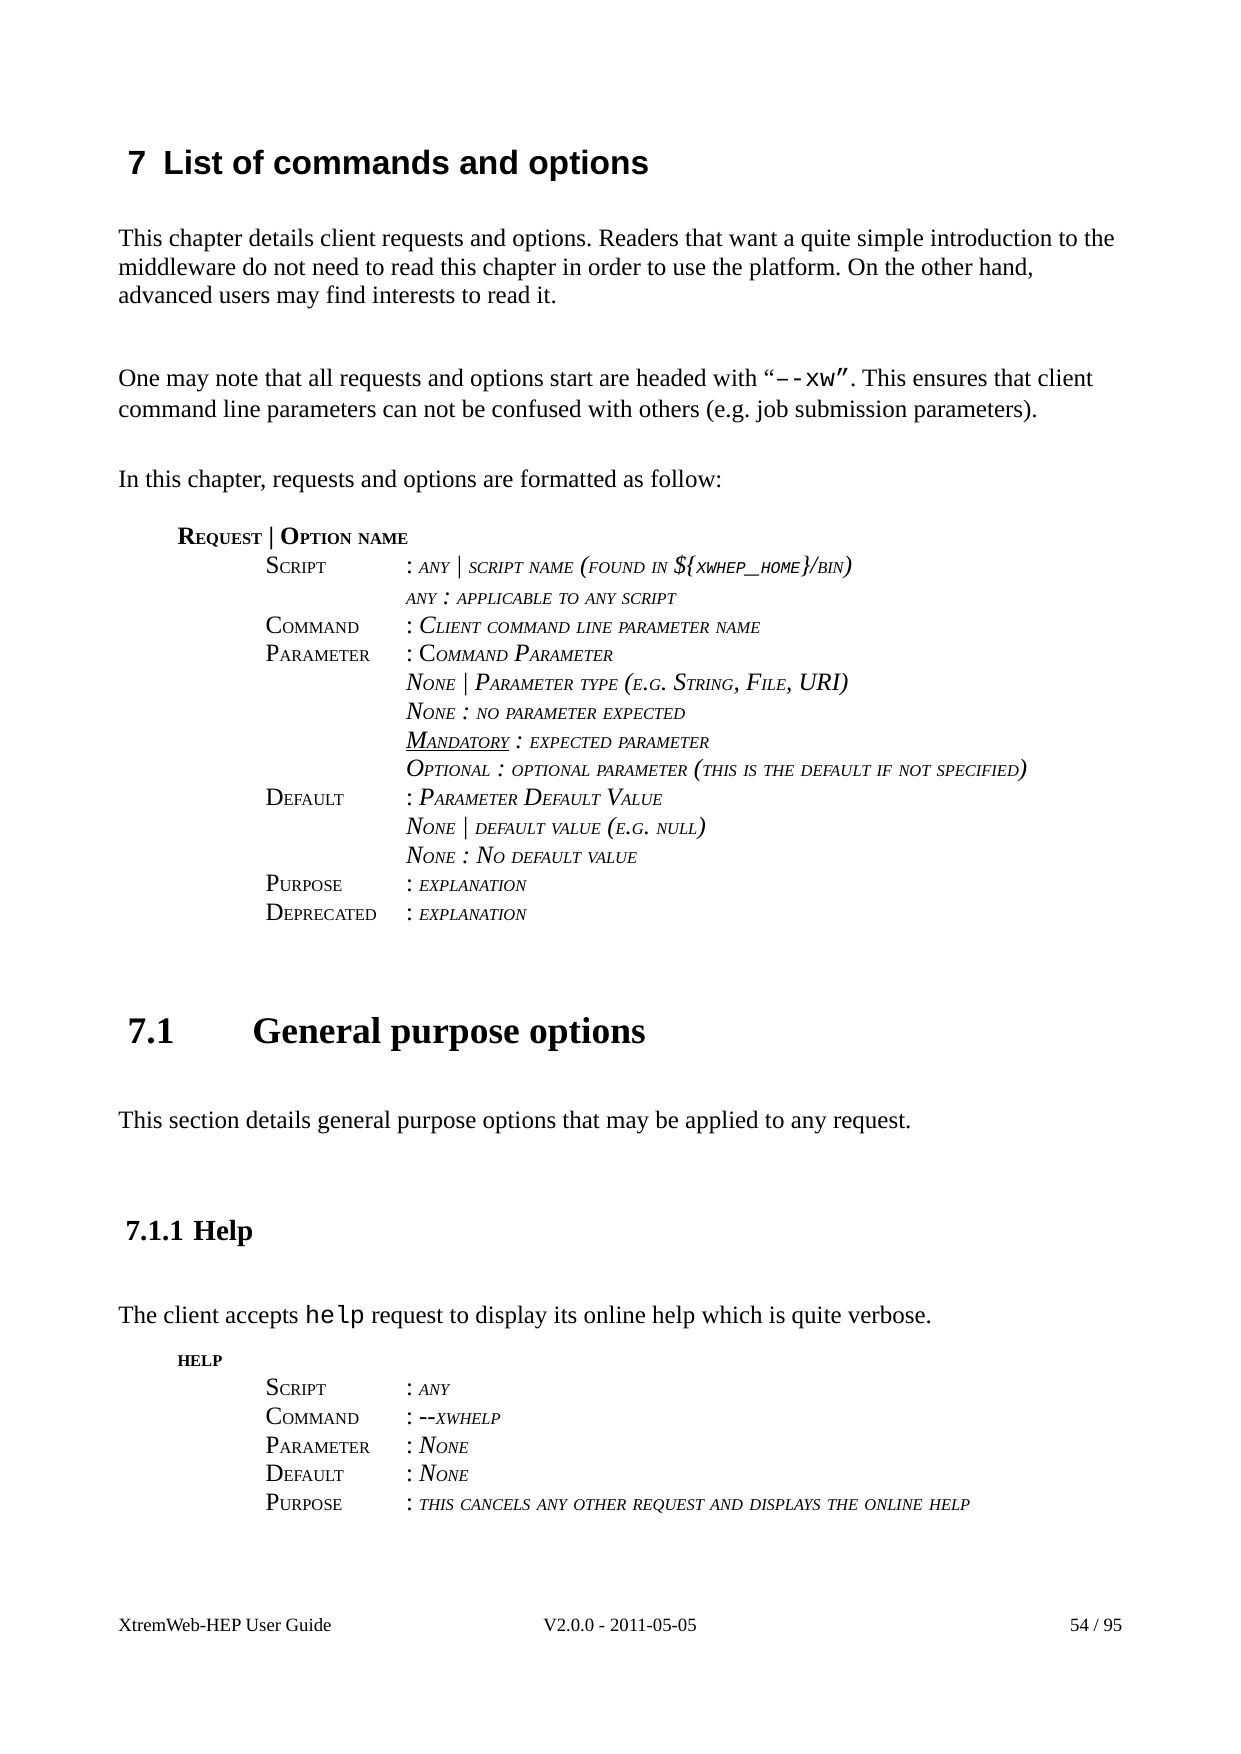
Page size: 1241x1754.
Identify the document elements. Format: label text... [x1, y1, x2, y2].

text Deprecated : explanation [265, 897, 1122, 926]
text Command : --xwhelp [265, 1401, 1122, 1430]
text This section details general purpose options that may be applied to any request. [118, 1105, 1122, 1134]
text Command : Client command line parameter name [265, 610, 1122, 638]
text None | Parameter type (e.g. String, File, URI) [265, 667, 1122, 696]
subtitle Help [118, 1213, 1122, 1246]
text This chapter details client requests and options. Readers that want a quite simple introduction to the middleware do not need to read this chapter in order to use the platform. On the other hand, advanced users may find interests to read it. [118, 223, 1122, 309]
text Default : Parameter Default Value [265, 782, 1122, 811]
text In this chapter, requests and options are formatted as follow: [118, 464, 1122, 493]
text The client accepts help request to display its online help which is quite verbose. [118, 1300, 1122, 1331]
text Script : any [265, 1372, 1122, 1401]
text help [177, 1343, 1122, 1372]
text None : no parameter expected [265, 696, 1122, 725]
text Request | Option name [177, 521, 1122, 550]
text Optional : optional parameter (this is the default if not specified) [265, 753, 1122, 782]
subtitle General purpose options [118, 1008, 1122, 1052]
text Parameter : Command Parameter [265, 638, 1122, 667]
text Script : any | script name (found in ${xwhep_home}/bin) [265, 550, 1122, 581]
text Purpose : this cancels any other request and displays the online help [265, 1487, 1122, 1516]
text Default : None [265, 1458, 1122, 1487]
text Purpose : explanation [265, 868, 1122, 897]
text None : No default value [265, 840, 1122, 868]
subtitle List of commands and options [118, 143, 1122, 182]
text any : applicable to any script [265, 581, 1122, 610]
text None | default value (e.g. null) [265, 811, 1122, 840]
text One may note that all requests and options start are headed with “–-xw”. This ensures that client command line parameters can not be confused with others (e.g. job submission parameters). [118, 363, 1122, 423]
text Parameter : None [265, 1430, 1122, 1458]
text Mandatory : expected parameter [265, 725, 1122, 753]
